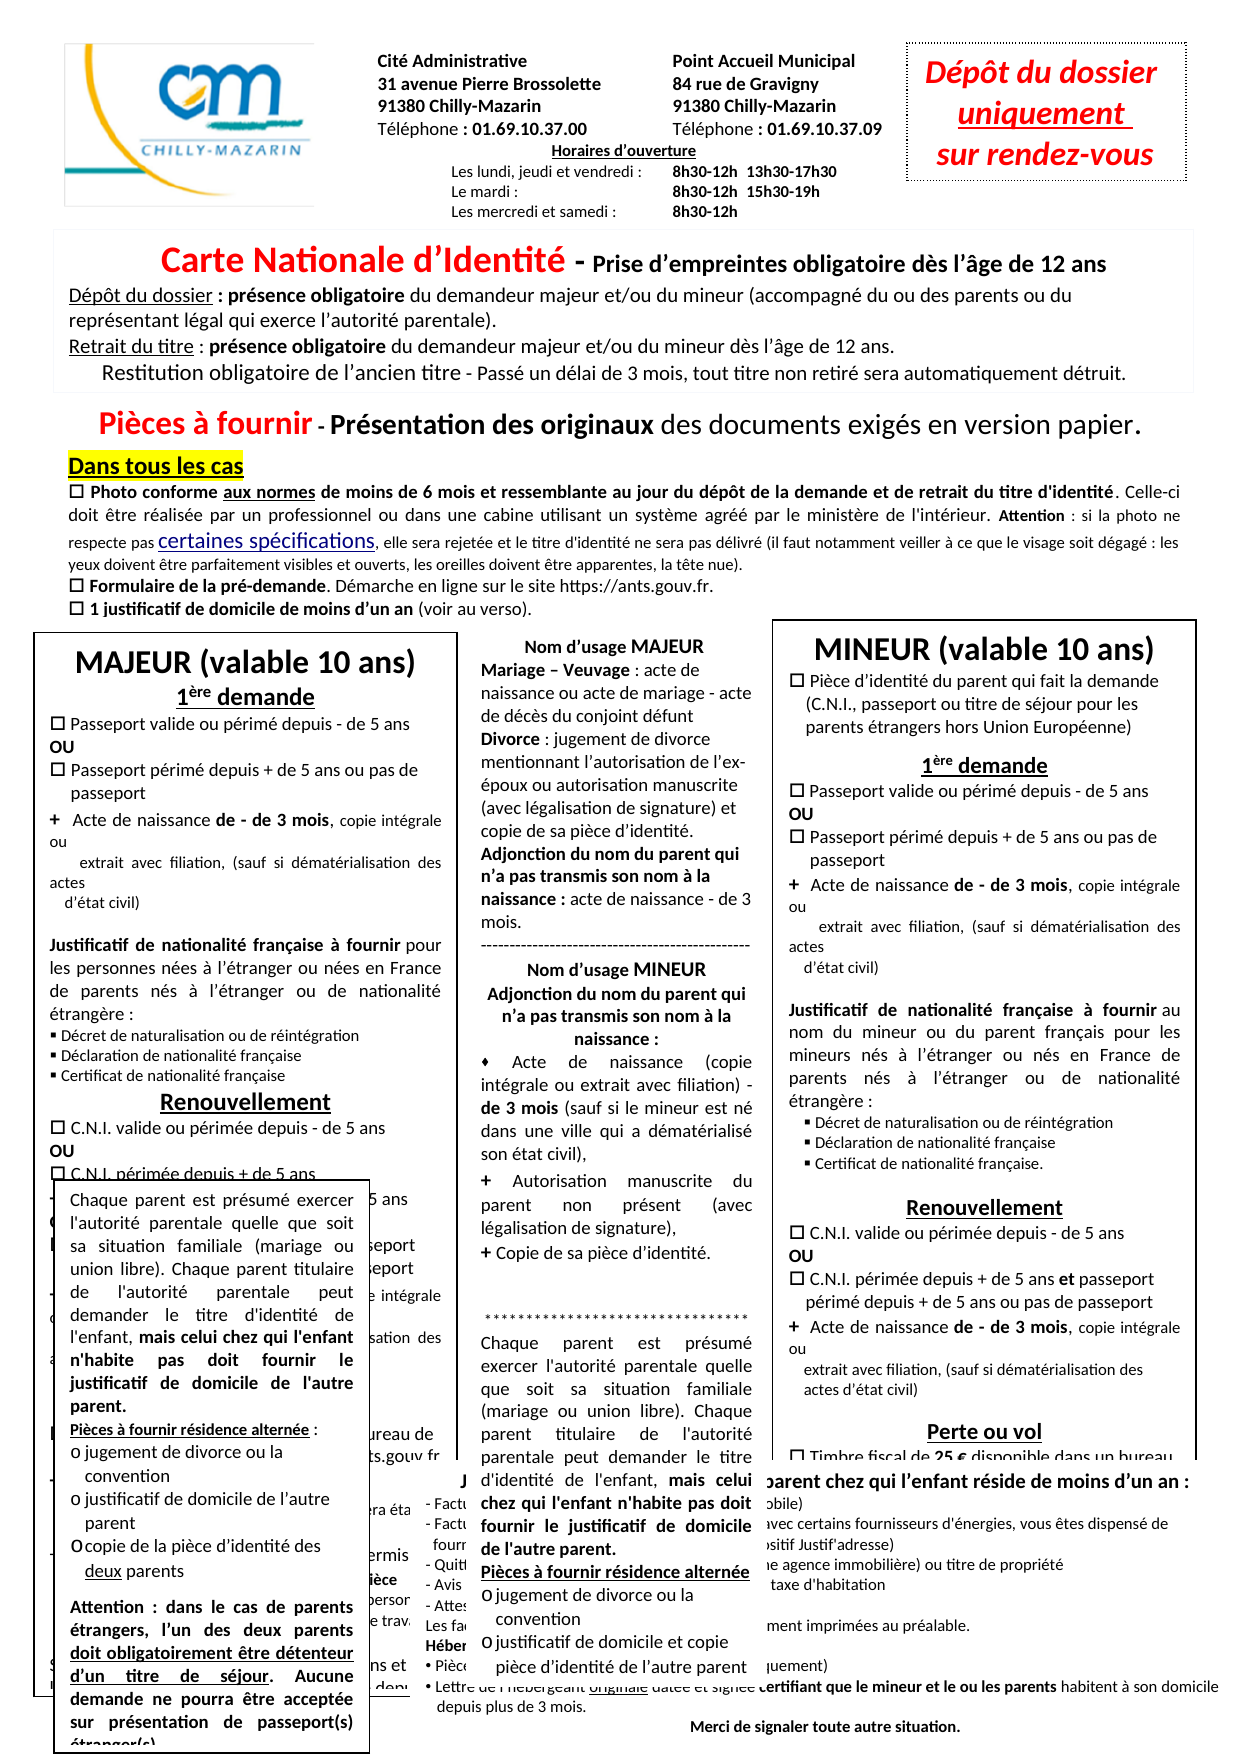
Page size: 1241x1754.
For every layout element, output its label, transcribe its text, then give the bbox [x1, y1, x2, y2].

text - Avis d'imposition ou certificat de non-imposition, taxe d'habitation [767, 1574, 1225, 1595]
text Adjonction du nom du parent qui n’a pas transmis son nom à la naissance : [481, 982, 752, 1051]
text  Lettre de l’hébergeant originale datée et signée certifiant que le mineur et le ou les parents habitent à son domicile [425, 1676, 1225, 1696]
text OU [49, 735, 441, 758]
text d’état civil) [788, 957, 1180, 977]
text Pièces à fournir - Présentation des originaux des documents exigés en version papier. [82, 402, 1158, 442]
text OU [49, 1223, 53, 1233]
text  C.N.I. valide ou périmée depuis - de 5 ans [788, 1222, 1180, 1244]
text Attention : dans le cas de parents étrangers, l’un des deux parents doit obligatoirement être détenteur d’un titre de séjour. Aucune demande ne pourra être acceptée sur présentation de passeport(s) étranger(s). [70, 1595, 354, 1661]
text tabac agrée ou sur le site timbres.impots.gouv.fr [370, 1444, 441, 1467]
text sur rendez-vous [922, 133, 1171, 172]
text - Facture d'électricité ou de gaz ou d’eau (contrat avec certains fournisseurs d'énergies, vous êtes dispensé de [767, 1513, 1225, 1534]
text depuis plus de 3 mois. [425, 1696, 1225, 1717]
text Justificatif de nationalité française à fournir au nom du mineur ou du parent français pour les mineurs nés à l’étranger ou nés en France de parents nés à l’étranger ou de nationalité étrangère : [788, 998, 1180, 1112]
text 1ère demande [49, 682, 441, 712]
text  Certificat de nationalité française [49, 1066, 441, 1086]
text Restitution obligatoire de l’ancien titre - Passé un délai de 3 mois, tout titre non retiré sera automatiquement détruit. [69, 358, 1178, 384]
list jugement de divorce ou la convention [481, 1583, 752, 1630]
text extrait avec filiation, (sauf si dématérialisation des actes [49, 852, 441, 893]
text actes d’état civil) [788, 1379, 1180, 1399]
text Chaque parent est présumé exercer l'autorité parentale quelle que soit sa situation familiale (mariage ou union libre). Chaque parent titulaire de l'autorité parentale peut demander le titre d'identité de l'enfant, mais celui chez qui l'enfant n'habite pas doit fournir le justificatif de domicile de l'autre parent. [70, 1188, 354, 1417]
text passeport [49, 781, 441, 804]
text  Timbre fiscal de 25 € disponible dans un bureau de tabac agrée ou sur le site timbres.impots.gouv.fr + Déclaration de perte (mairie) ou de vol [788, 1445, 1180, 1460]
text fournir un justificatif à condition d'utiliser le dispositif Justif'adresse) [767, 1534, 1225, 1554]
text  C.N.I. périmée depuis + de 5 ans et passeport [370, 1233, 441, 1256]
text (Commissariat) - La déclaration de perte sera établie [370, 1493, 410, 1521]
text Dépôt du dossier : présence obligatoire du demandeur majeur et/ou du mineur (accompagné du ou des parents ou du représentant légal qui exerce l’autorité parentale). [69, 282, 1178, 333]
text Justificatif de nationalité française à fournir pour les personnes nées à l’étranger ou nées en France de parents nés à l’étranger ou de nationalité étrangère : [49, 933, 441, 1025]
text Hébergé(e) chez un proche (parent, ami...) [425, 1635, 466, 1656]
text - Facture de téléphone (y compris de téléphone mobile) [767, 1493, 1225, 1513]
text  Décret de naturalisation ou de réintégration [803, 1112, 1180, 1133]
text 91380 Chilly-Mazarin 91380 Chilly-Mazarin [377, 95, 891, 118]
text + Autorisation manuscrite du parent non présent (avec légalisation de signature), [481, 1165, 752, 1239]
text Les mercredi et samedi : 8h30-12h [377, 201, 851, 222]
text extrait avec filiation, (sauf si dématérialisation des [788, 1359, 1180, 1379]
list jugement de divorce ou la convention [70, 1440, 354, 1487]
text Perte ou vol [370, 1391, 441, 1422]
text  C.N.I. périmée depuis + de 5 ans [49, 1162, 441, 1185]
text Justificatifs de domicile au nom du parent chez qui l’enfant réside de moins d’un an : [767, 1468, 1225, 1493]
text  Timbre fiscal 25 € disponible dans un bureau de [370, 1422, 441, 1444]
text  Passeport valide ou périmé depuis - de 5 ans [788, 779, 1180, 802]
text  1 justificatif de domicile de moins d’un an (voir au verso). [68, 598, 1180, 616]
text Cité Administrative Point Accueil Municipal [377, 49, 891, 72]
text Attention : dans le cas de parents étrangers, l’un des deux parents doit obligatoirement être détenteur d’un titre de séjour. Aucune demande ne pourra être acceptée sur présentation de passeport(s) étranger(s). [70, 1662, 354, 1745]
list copie de la pièce d’identité des deux parents [70, 1534, 354, 1583]
text  Pièce d’identité du parent qui fait la demande [788, 669, 1180, 692]
text + Déclaration de perte (mairie) ou de vol [370, 1467, 410, 1493]
text Mariage – Veuvage : acte de naissance ou acte de mariage - acte de décès du conjoint défunt [481, 658, 752, 727]
text  Formulaire de la pré-demande. Démarche en ligne sur le site https://ants.gouv.fr. [68, 575, 1180, 598]
text 31 avenue Pierre Brossolette 84 rue de Gravigny [377, 72, 891, 95]
text d’état civil) [370, 1368, 441, 1389]
text + Passeport valide ou périmé depuis - de 5 ans [370, 1185, 441, 1211]
text OU [370, 1211, 441, 1233]
text  C.N.I. valide ou périmée depuis - de 5 ans [49, 1116, 441, 1139]
text OU [49, 1139, 441, 1162]
text Retrait du titre : présence obligatoire du demandeur majeur et/ou du mineur dès l’âge de 12 ans. [69, 333, 1193, 358]
text  Passeport périmé depuis + de 5 ans ou pas de [788, 825, 1180, 848]
text Merci de signaler toute autre situation. [425, 1717, 1225, 1737]
text ******************************** [481, 1311, 752, 1331]
text ----------------------------------------------- [481, 933, 752, 956]
text + Copie de sa pièce d’identité. [481, 1239, 752, 1264]
text parents étrangers hors Union Européenne) [788, 715, 1180, 738]
text + Acte de naissance de - de 3 mois, copie intégrale ou [370, 1279, 441, 1328]
text + Acte de naissance de - de 3 mois, copie intégrale ou [788, 871, 1180, 916]
text Dépôt du dossier [922, 51, 1171, 92]
text - Attestation ou facture d'assurance du logement [767, 1595, 1225, 1615]
text  Déclaration de nationalité française [803, 1133, 1180, 1153]
text périmé depuis + de 5 ans ou pas de passeport [788, 1290, 1180, 1313]
text périmé depuis + de 5 ans ou pas de passeport [370, 1256, 441, 1279]
text Pièces à fournir résidence alternée : [70, 1417, 354, 1440]
text Les factures électroniques doivent être obligatoirement imprimées au préalable. [767, 1615, 1225, 1635]
text extrait avec filiation, (sauf si dématérialisation des actes [788, 916, 1180, 957]
text d’état civil) [49, 893, 441, 913]
text Chaque parent est présumé exercer l'autorité parentale quelle que soit sa situation familiale (mariage ou union libre). Chaque parent titulaire de l'autorité parentale peut demander le titre d'identité de l'enfant, mais celui chez qui l'enfant n'habite pas doit fournir le justificatif de domicile de l'autre parent. [481, 1331, 752, 1560]
text Pièces à fournir résidence alternée [481, 1560, 752, 1583]
text  Acte de naissance (copie intégrale ou extrait avec filiation) - de 3 mois (sauf si le mineur est né dans une ville qui a dématérialisé son état civil), [481, 1051, 752, 1165]
list justificatif de domicile et copie pièce d’identité de l’autre parent [481, 1630, 752, 1678]
text  Déclaration de nationalité française [49, 1045, 441, 1066]
text OU [49, 1211, 53, 1221]
text Adjonction du nom du parent qui n’a pas transmis son nom à la naissance : acte de naissance - de 3 mois. [481, 842, 752, 933]
text  C.N.I. périmée depuis + de 5 ans et passeport [788, 1267, 1180, 1290]
text MINEUR (valable 10 ans) [788, 628, 1180, 669]
text Nom d’usage MINEUR [481, 956, 752, 982]
text Le mardi : 8h30-12h 15h30-19h [377, 181, 851, 201]
text MAJEUR (valable 10 ans) [49, 641, 441, 682]
text Hébergé(e) chez un proche (parent, ami...) [767, 1635, 1225, 1656]
text Horaires d’ouverture [525, 141, 822, 161]
text uniquement [922, 92, 1171, 133]
text + Acte de naissance de - de 3 mois, copie intégrale ou [49, 804, 441, 852]
text Dans tous les cas [68, 450, 1180, 481]
text  Passeport périmé depuis + de 5 ans ou pas de [49, 758, 441, 781]
text Perte ou vol [788, 1417, 1180, 1445]
text extrait avec filiation, (sauf si dématérialisation des actes [370, 1328, 441, 1368]
text  Pièce d'identité de l’hébergeant (photocopie uniquement) [767, 1656, 1225, 1676]
text  Certificat de nationalité française. [803, 1153, 1180, 1173]
text - Quittance de loyer (d'un organisme social ou d'une agence immobilière) ou titre de propriété [767, 1554, 1225, 1574]
text Les lundi, jeudi et vendredi : 8h30-12h 13h30-17h30 [377, 161, 851, 181]
text Renouvellement [49, 1086, 441, 1116]
text  Passeport valide ou périmé depuis - de 5 ans [49, 712, 441, 735]
text  Photo conforme aux normes de moins de 6 mois et ressemblante au jour du dépôt de la demande et de retrait du titre d'identité. Celle-ci doit être réalisée par un professionnel ou dans une cabine utilisant un système agréé par le ministère de l'intérieur. Attention : si la photo ne respecte pas certaines spécifications, elle sera rejetée et le titre d'identité ne sera pas délivré (il faut notamment veiller à ce que le visage soit dégagé : les yeux doivent être parfaitement visibles et ouverts, les oreilles doivent être apparentes, la tête nue). [68, 481, 1180, 575]
text Nom d’usage MAJEUR [481, 633, 752, 658]
text Téléphone : 01.69.10.37.00 Téléphone : 01.69.10.37.09 [377, 118, 891, 141]
text Carte Nationale d’Identité - Prise d’empreintes obligatoire dès l’âge de 12 ans [69, 236, 1193, 282]
text impôts…) [370, 1630, 410, 1651]
text OU [788, 802, 1180, 825]
text + Acte de naissance de - de 3 mois, copie intégrale ou [788, 1313, 1180, 1359]
list justificatif de domicile de l’autre parent [70, 1487, 354, 1534]
text Renouvellement [788, 1193, 1180, 1222]
text 1ère demande [788, 751, 1180, 779]
text UNIQUEMENT le jour du dépôt du dossier [370, 1521, 410, 1541]
text (C.N.I., passeport ou titre de séjour pour les [788, 692, 1180, 715]
text + Pièce officielle avec photo (passeport, permis, [370, 1541, 410, 1567]
text Divorce : jugement de divorce mentionnant l’autorisation de l’ex-époux ou autorisation manuscrite (avec légalisation de signature) et copie de sa pièce d’identité. [481, 727, 752, 842]
text passeport [788, 848, 1180, 871]
text OU [788, 1244, 1180, 1267]
text  Décret de naturalisation ou de réintégration [49, 1025, 441, 1045]
